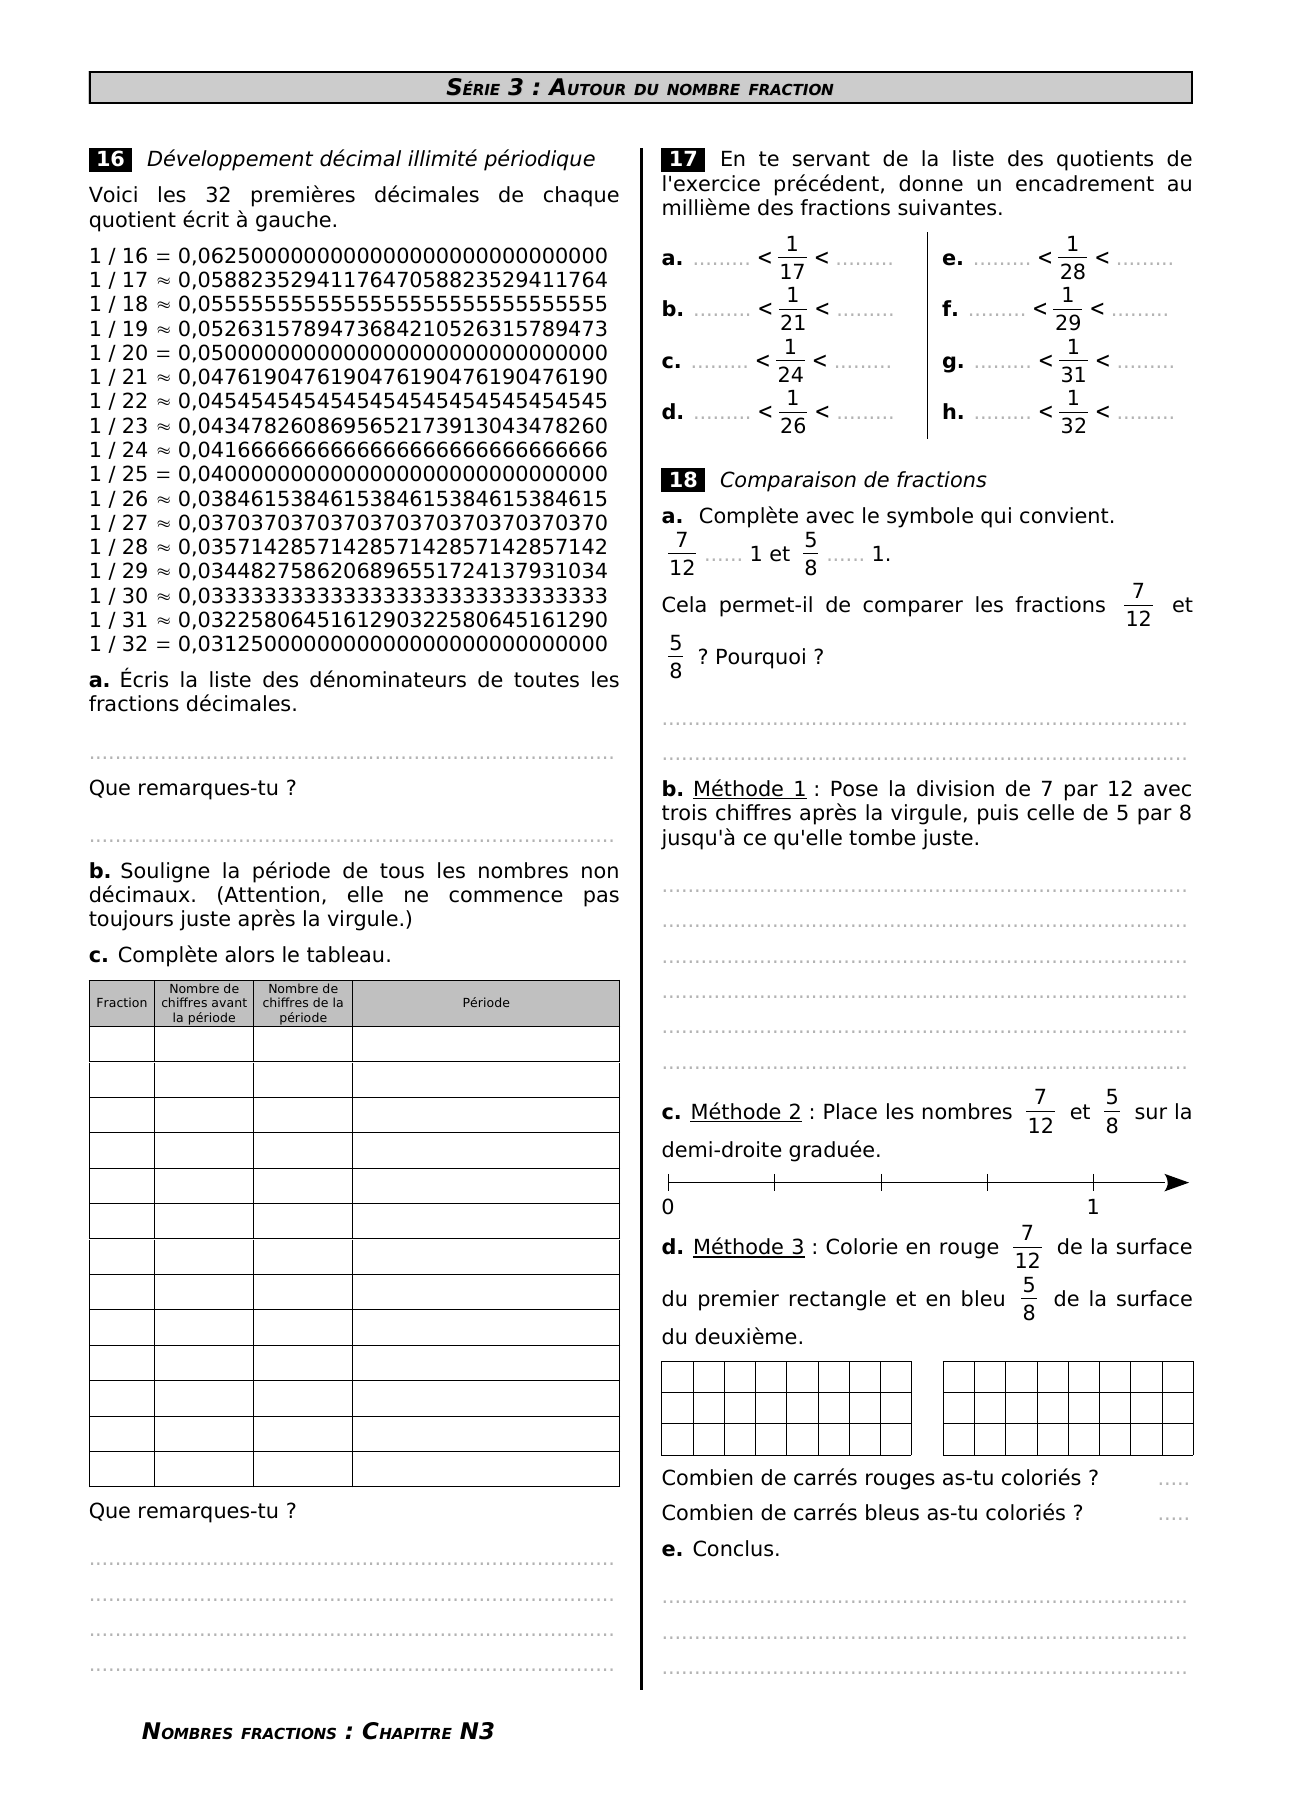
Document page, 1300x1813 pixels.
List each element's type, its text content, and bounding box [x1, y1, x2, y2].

list Développement décimal illimité périodique [132, 148, 620, 172]
table_header [975, 1362, 1005, 1392]
table_cell [353, 1204, 619, 1238]
table_cell [90, 1346, 154, 1380]
table_header [1131, 1362, 1162, 1392]
list Méthode 1 : Pose la division de 7 par 12 avec trois chiffres après la virgule, puis celle de 5 par 8 jusqu'à ce qu'elle tombe juste. [661, 777, 1193, 850]
text ................................................................................................................................................................................................................................................... [88, 1535, 620, 1641]
table_cell [1006, 1424, 1037, 1455]
table_cell [694, 1393, 724, 1423]
list Méthode 2 : Place les nombres et sur la demi‑droite graduée. [661, 1086, 1193, 1162]
table_cell [1100, 1424, 1130, 1455]
table_header [1006, 1362, 1037, 1392]
list Comparaison de fractions [705, 468, 1193, 492]
table_cell [1069, 1424, 1099, 1455]
table_header [787, 1362, 818, 1392]
list ......... << ......... [942, 335, 1193, 387]
table_cell [155, 1452, 253, 1486]
list ................................................................................................................................................................................................................................................... [661, 1573, 1193, 1679]
table_cell [254, 1204, 352, 1238]
text 1 / 20 = 0,0500000000000000000000000000000 [88, 341, 620, 365]
table_cell [353, 1452, 619, 1486]
table_cell [756, 1393, 786, 1423]
table_cell [881, 1393, 911, 1423]
table_cell [662, 1424, 693, 1455]
table_header [662, 1362, 693, 1392]
table_cell [90, 1417, 154, 1451]
text Voici les 32 premières décimales de chaque quotient écrit à gauche. [88, 184, 620, 232]
table_cell [725, 1424, 755, 1455]
text 1 / 25 = 0,0400000000000000000000000000000 [88, 462, 620, 487]
table_cell [944, 1424, 974, 1455]
table_header [725, 1362, 755, 1392]
table_cell [850, 1424, 880, 1455]
table_cell [912, 1392, 943, 1423]
table_cell [254, 1133, 352, 1168]
table_header Nombre de chiffres avant la période [155, 981, 253, 1026]
table_header [1038, 1362, 1068, 1392]
table_cell [90, 1381, 154, 1416]
table_cell [155, 1204, 253, 1238]
table_cell [254, 1310, 352, 1345]
text Que remarques-tu ? [88, 1499, 620, 1523]
table_cell [90, 1027, 154, 1061]
list Souligne la période de tous les nombres non décimaux. (Attention, elle ne commence pas toujours juste après la virgule.) [88, 859, 620, 932]
table_cell [353, 1063, 619, 1097]
table_cell [353, 1169, 619, 1203]
table_cell [155, 1381, 253, 1416]
text 1 / 23 ≈ 0,0434782608695652173913043478260 [88, 414, 620, 438]
list .................................................................................................................................................................. [661, 933, 1193, 1003]
table_cell [254, 1381, 352, 1416]
table_cell [353, 1133, 619, 1168]
table_cell [155, 1310, 253, 1345]
table_cell [353, 1310, 619, 1345]
table_cell [850, 1393, 880, 1423]
table_cell [90, 1169, 154, 1203]
table_cell [90, 1133, 154, 1168]
table_cell [90, 1452, 154, 1486]
table_cell [90, 1240, 154, 1274]
list Complète alors le tableau. [88, 944, 620, 968]
table_cell [254, 1240, 352, 1274]
table_cell [353, 1098, 619, 1132]
list ......... << ......... [661, 284, 912, 335]
table_header [1100, 1362, 1130, 1392]
table_cell [1038, 1424, 1068, 1455]
table_cell [1006, 1393, 1037, 1423]
text 1 / 26 ≈ 0,0384615384615384615384615384615 [88, 487, 620, 511]
table_cell [254, 1098, 352, 1132]
table_cell [353, 1381, 619, 1416]
list Que remarques-tu ? [88, 776, 620, 800]
table_cell [155, 1098, 253, 1132]
table_cell [1131, 1424, 1162, 1455]
list Méthode 3 : Colorie en rouge de la surface du premier rectangle et en bleu de la surface du deuxième. [661, 1222, 1193, 1349]
list ..... [1157, 1490, 1193, 1526]
table_cell [254, 1417, 352, 1451]
table_header Nombre de chiffres de la période [254, 981, 352, 1026]
text 1 / 32 = 0,0312500000000000000000000000000 [88, 632, 620, 657]
table_cell [694, 1424, 724, 1455]
text 1 / 21 ≈ 0,0476190476190476190476190476190 [88, 365, 620, 389]
table_cell [353, 1275, 619, 1309]
list .................................................................................................................................................................. [661, 695, 1193, 766]
table_header Période [353, 981, 619, 1026]
table_cell [254, 1063, 352, 1097]
table_header [1163, 1362, 1193, 1392]
table_cell [155, 1027, 253, 1061]
list ......... << ......... [942, 284, 1193, 335]
table_header [850, 1362, 880, 1392]
list ......... << ......... [661, 232, 912, 284]
table_cell [155, 1417, 253, 1451]
list ................................................................................. [88, 729, 620, 764]
table_cell [90, 1098, 154, 1132]
table_cell [662, 1393, 693, 1423]
list Combien de carrés bleus as-tu coloriés ? [661, 1490, 1157, 1526]
list Complète avec le symbole qui convient. ...... 1 et ...... 1. Cela permet-il de comparer les fractions et ? Pourquoi ? [661, 504, 1193, 683]
table_cell [155, 1063, 253, 1097]
table_cell [353, 1346, 619, 1380]
text 1 / 31 ≈ 0,0322580645161290322580645161290 [88, 608, 620, 632]
table_cell [254, 1169, 352, 1203]
table_cell [819, 1424, 849, 1455]
table_cell [254, 1027, 352, 1061]
list .................................................................................................................................................................. [661, 1003, 1193, 1074]
list ..... [1157, 1456, 1193, 1490]
text 1 / 28 ≈ 0,0357142857142857142857142857142 [88, 535, 620, 559]
table_cell [975, 1424, 1005, 1455]
table_header [1069, 1362, 1099, 1392]
table_cell [254, 1452, 352, 1486]
text 1 / 24 ≈ 0,0416666666666666666666666666666 [88, 438, 620, 462]
list ......... << ......... [661, 387, 912, 438]
table_cell [353, 1240, 619, 1274]
table_cell [1163, 1424, 1193, 1455]
table_cell [90, 1275, 154, 1309]
table_cell [90, 1310, 154, 1345]
table_header [881, 1362, 911, 1392]
table_cell [1069, 1393, 1099, 1423]
table_cell [155, 1133, 253, 1168]
table_cell [1131, 1393, 1162, 1423]
table_cell [787, 1393, 818, 1423]
table_cell [353, 1417, 619, 1451]
table_cell [90, 1063, 154, 1097]
table_cell [155, 1169, 253, 1203]
table_cell [90, 1204, 154, 1238]
text 1 / 27 ≈ 0,0370370370370370370370370370370 [88, 511, 620, 535]
table_cell [1163, 1393, 1193, 1423]
table_cell [975, 1393, 1005, 1423]
table_cell [1038, 1393, 1068, 1423]
text 1 / 16 = 0,0625000000000000000000000000000 [88, 244, 620, 268]
text 1 / 29 ≈ 0,0344827586206896551724137931034 [88, 559, 620, 584]
table_cell [881, 1424, 911, 1455]
table_header [944, 1362, 974, 1392]
table_cell [1100, 1393, 1130, 1423]
list Écris la liste des dénominateurs de toutes les fractions décimales. [88, 668, 620, 717]
table_cell [254, 1346, 352, 1380]
table_header [912, 1361, 943, 1392]
table_cell [725, 1393, 755, 1423]
table_header [694, 1362, 724, 1392]
table_header [756, 1362, 786, 1392]
list En te servant de la liste des quotients de l'exercice précédent, donne un encadrement au millième des fractions suivantes. [661, 148, 1193, 220]
table_cell [254, 1275, 352, 1309]
text 1 / 30 ≈ 0,0333333333333333333333333333333 [88, 584, 620, 608]
table_cell [353, 1027, 619, 1061]
table_cell [944, 1393, 974, 1423]
list ................................................................................. [88, 812, 620, 847]
text 1 / 22 ≈ 0,0454545454545454545454545454545 [88, 389, 620, 414]
table_cell [756, 1424, 786, 1455]
list Conclus. [661, 1537, 1193, 1562]
table_cell [912, 1424, 943, 1455]
table_header Fraction [90, 981, 154, 1026]
table_cell [155, 1240, 253, 1274]
table_cell [155, 1346, 253, 1380]
list Combien de carrés rouges as-tu coloriés ? [661, 1455, 1157, 1490]
list ......... << ......... [942, 387, 1193, 438]
table_cell [819, 1393, 849, 1423]
list ......... << ......... [661, 335, 912, 387]
text 1 / 18 ≈ 0,0555555555555555555555555555555 [88, 292, 620, 317]
table_cell [787, 1424, 818, 1455]
table_cell [155, 1275, 253, 1309]
text ................................................................................. [88, 1641, 620, 1677]
list .................................................................................................................................................................. [661, 862, 1193, 933]
table_header [819, 1362, 849, 1392]
text 1 / 19 ≈ 0,0526315789473684210526315789473 [88, 317, 620, 341]
text 1 / 17 ≈ 0,0588235294117647058823529411764 [88, 268, 620, 292]
list ......... << ......... [942, 232, 1193, 284]
